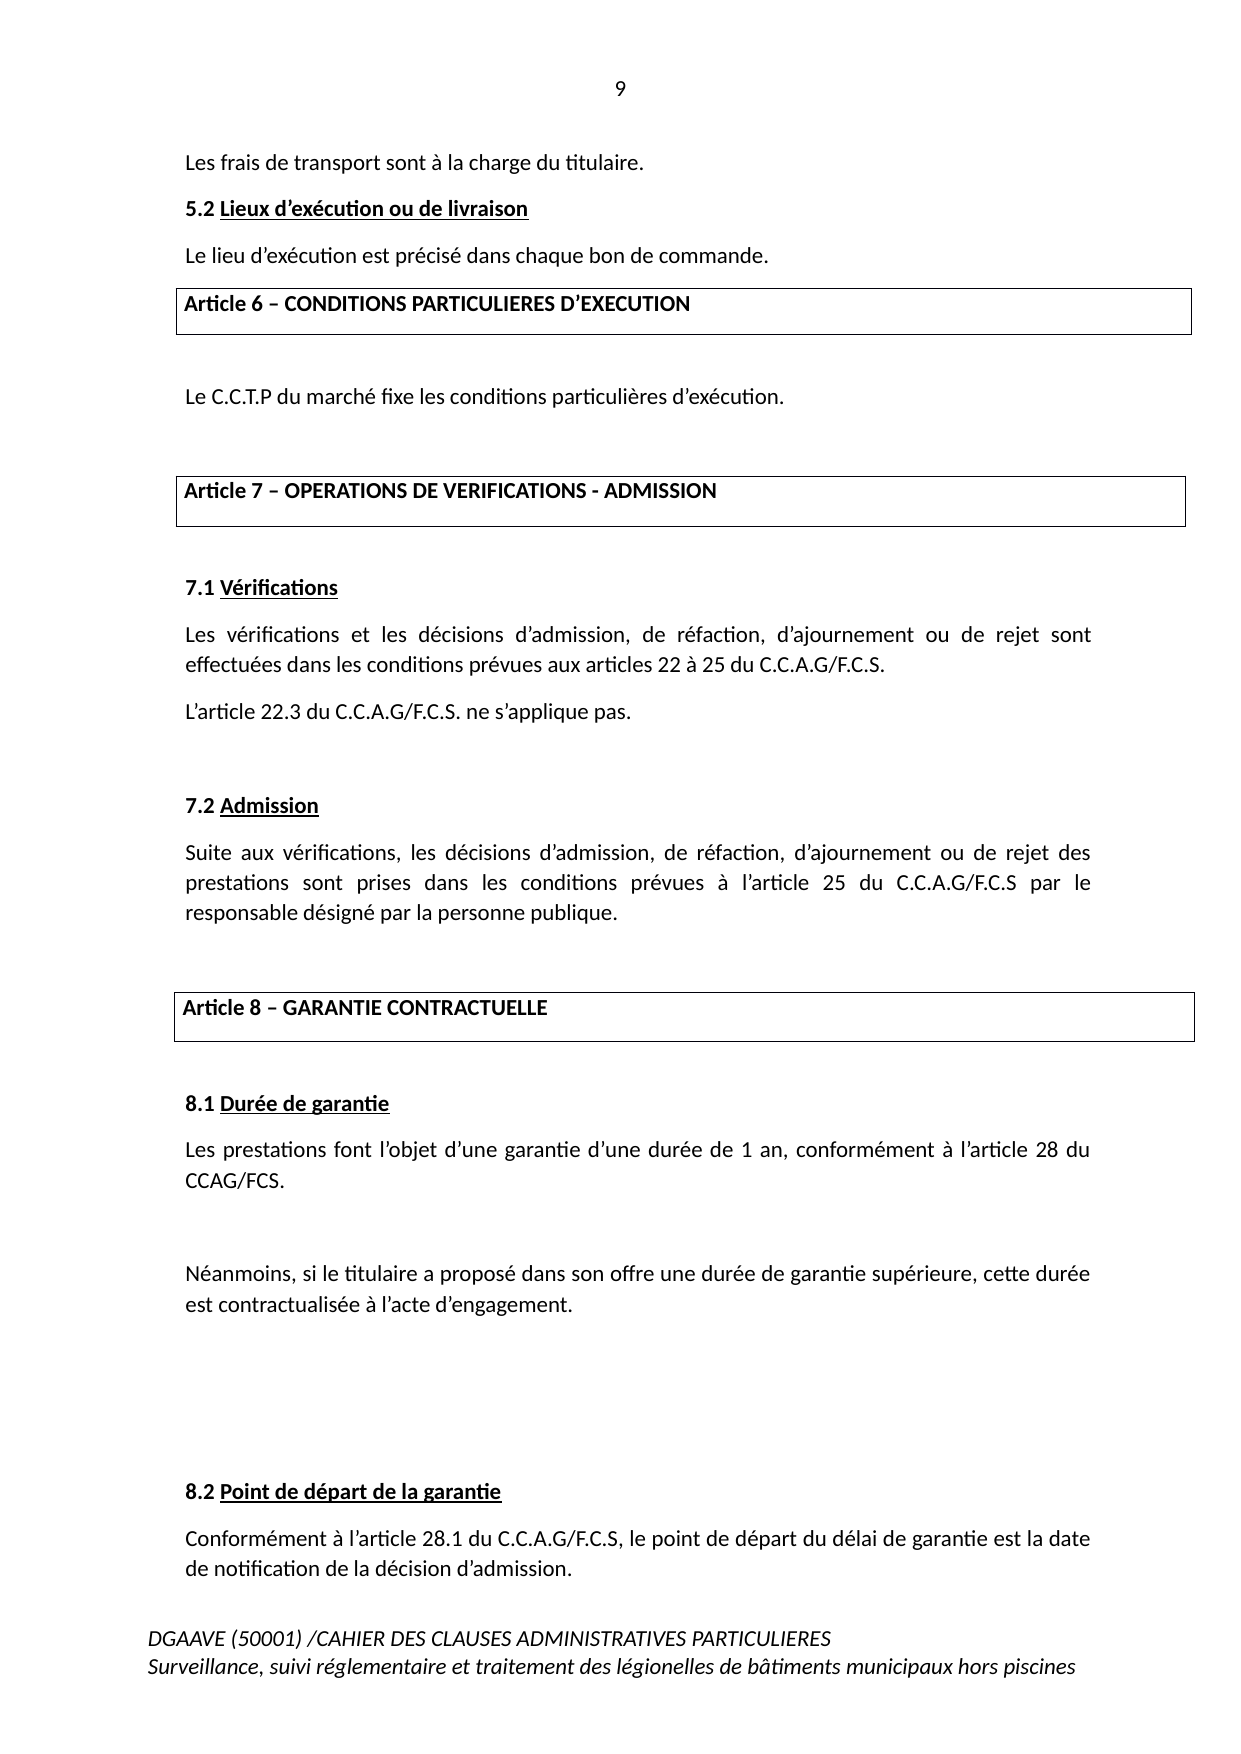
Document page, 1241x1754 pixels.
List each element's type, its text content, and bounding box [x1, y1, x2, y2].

text Les vérifications et les décisions d’admission, de réfaction, d’ajournement ou de rejet sont effectuées dans les conditions prévues aux articles 22 à 25 du C.C.A.G/F.C.S. [185, 620, 1093, 679]
text 7.2 Admission [185, 791, 1093, 819]
text L’article 22.3 du C.C.A.G/F.C.S. ne s’applique pas. [185, 697, 1093, 726]
table_header Article 6 – CONDITIONS PARTICULIERES D’EXECUTION [177, 289, 1191, 334]
text 7.1 Vérifications [185, 573, 1093, 602]
table_header Article 7 – OPERATIONS DE VERIFICATIONS - ADMISSION [177, 477, 1185, 526]
text 5.2 Lieux d’exécution ou de livraison [185, 194, 1093, 222]
text Néanmoins, si le titulaire a proposé dans son offre une durée de garantie supérieure, cette durée est contractualisée à l’acte d’engagement. [185, 1259, 1093, 1318]
text Les frais de transport sont à la charge du titulaire. [185, 148, 1093, 176]
text Conformément à l’article 28.1 du C.C.A.G/F.C.S, le point de départ du délai de garantie est la date de notification de la décision d’admission. [185, 1524, 1093, 1582]
text Les prestations font l’objet d’une garantie d’une durée de 1 an, conformément à l’article 28 du CCAG/FCS. [185, 1136, 1093, 1194]
table_header Article 8 – GARANTIE CONTRACTUELLE [175, 993, 1194, 1041]
text Le lieu d’exécution est précisé dans chaque bon de commande. [185, 241, 1093, 269]
text Le C.C.T.P du marché fixe les conditions particulières d’exécution. [185, 382, 1093, 410]
text Suite aux vérifications, les décisions d’admission, de réfaction, d’ajournement ou de rejet des prestations sont prises dans les conditions prévues à l’article 25 du C.C.A.G/F.C.S par le responsable désigné par la personne publique. [185, 838, 1093, 927]
text 8.2 Point de départ de la garantie [185, 1477, 1093, 1505]
text 8.1 Durée de garantie [185, 1089, 1093, 1117]
